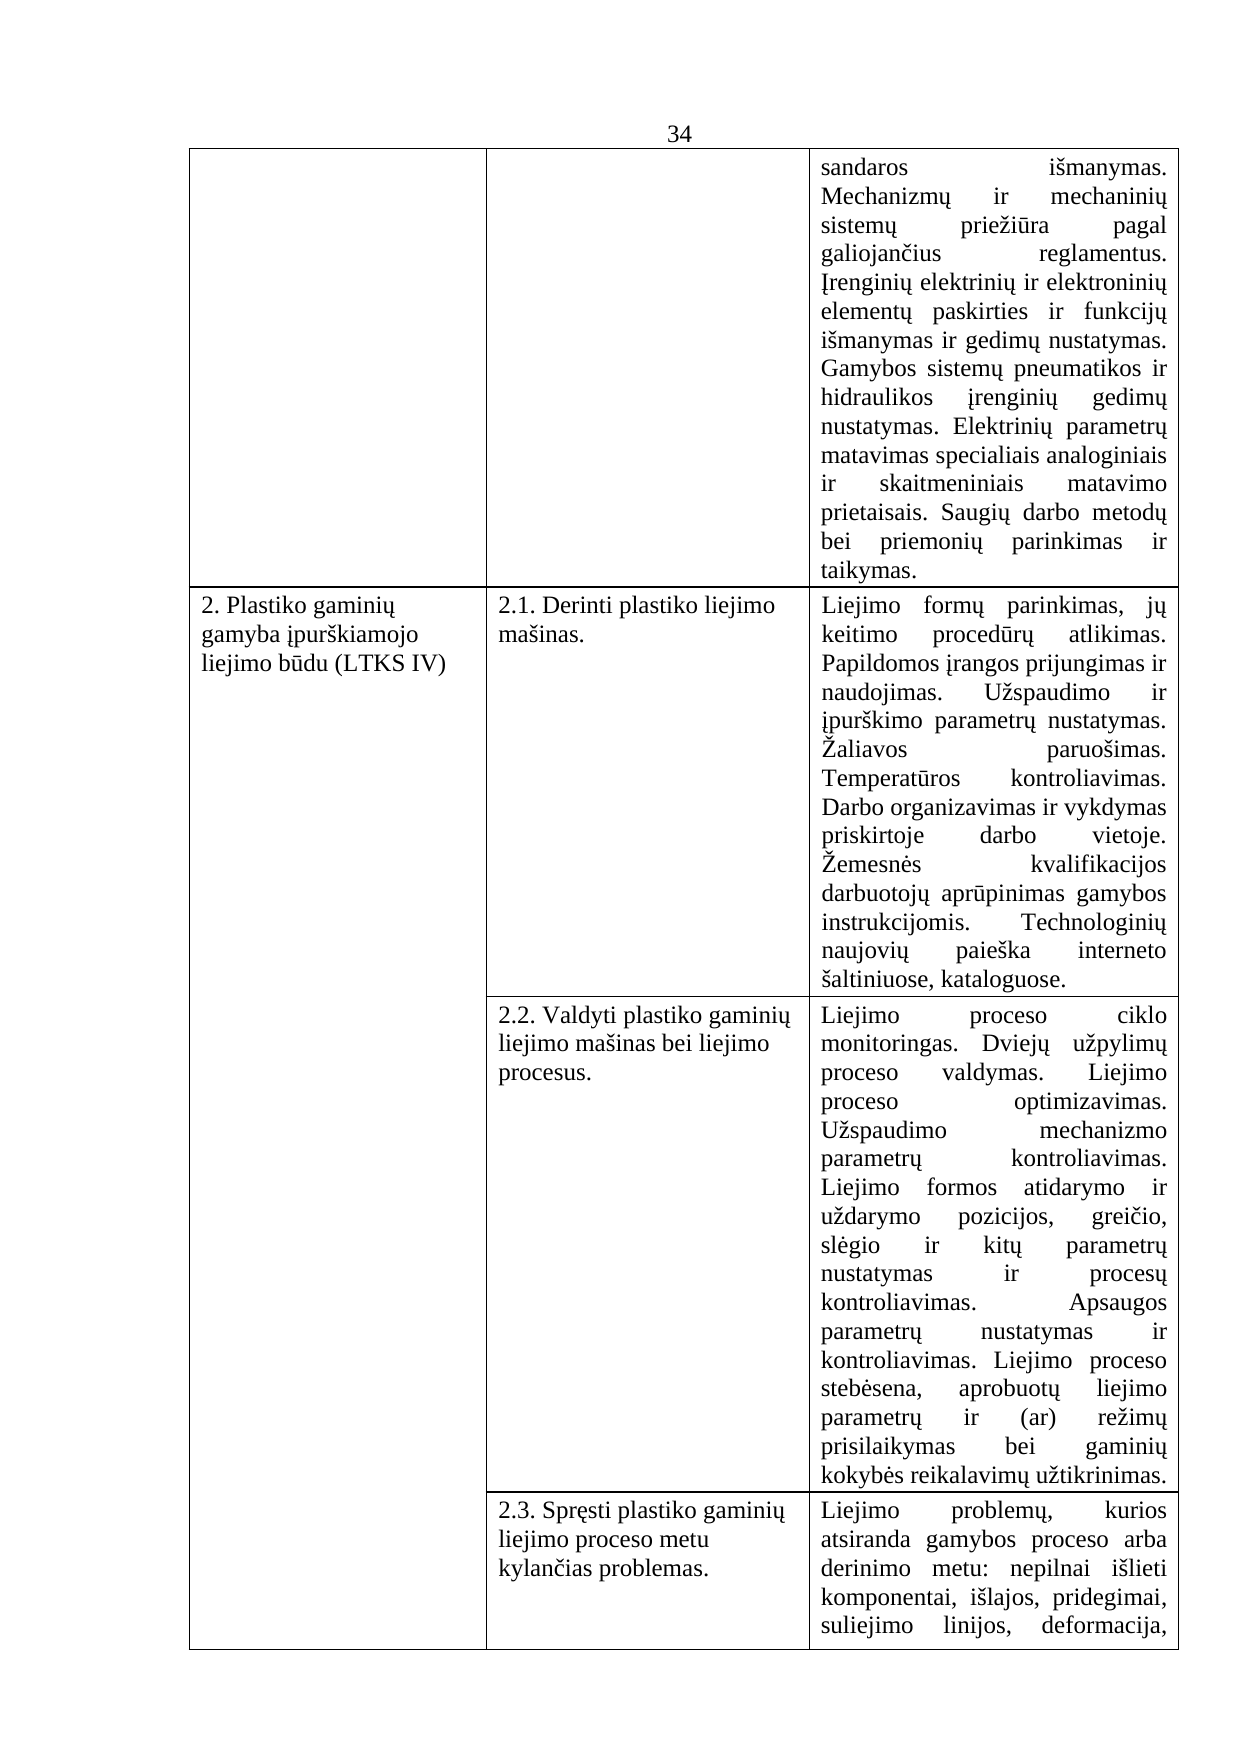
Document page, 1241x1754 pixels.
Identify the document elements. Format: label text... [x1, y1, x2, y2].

table_cell 2. Plastiko gaminių gamyba įpurškiamojo liejimo būdu (LTKS IV) [190, 588, 486, 1649]
table_cell 2.3. Spręsti plastiko gaminių liejimo proceso metu kylančias problemas. [487, 1493, 809, 1649]
table_cell 2.1. Derinti plastiko liejimo mašinas. [487, 588, 809, 996]
table_cell [487, 149, 809, 586]
table_cell Liejimo proceso ciklo monitoringas. Dviejų užpylimų proceso valdymas. Liejimo proceso optimizavimas. Užspaudimo mechanizmo parametrų kontroliavimas. Liejimo formos atidarymo ir uždarymo pozicijos, greičio, slėgio ir kitų parametrų nustatymas ir procesų kontroliavimas. Apsaugos parametrų nustatymas ir kontroliavimas. Liejimo proceso stebėsena, aprobuotų liejimo parametrų ir (ar) režimų prisilaikymas bei gaminių kokybės reikalavimų užtikrinimas. [810, 997, 1178, 1491]
table_cell Liejimo problemų, kurios atsiranda gamybos proceso arba derinimo metu: nepilnai išlieti komponentai, išlajos, pridegimai, suliejimo linijos, deformacija, [810, 1493, 1178, 1649]
table_cell [190, 149, 486, 586]
table_cell sandaros išmanymas. Mechanizmų ir mechaninių sistemų priežiūra pagal galiojančius reglamentus. Įrenginių elektrinių ir elektroninių elementų paskirties ir funkcijų išmanymas ir gedimų nustatymas. Gamybos sistemų pneumatikos ir hidraulikos įrenginių gedimų nustatymas. Elektrinių parametrų matavimas specialiais analoginiais ir skaitmeniniais matavimo prietaisais. Saugių darbo metodų bei priemonių parinkimas ir taikymas. [810, 149, 1178, 586]
table_cell 2.2. Valdyti plastiko gaminių liejimo mašinas bei liejimo procesus. [487, 997, 809, 1491]
table_cell Liejimo formų parinkimas, jų keitimo procedūrų atlikimas. Papildomos įrangos prijungimas ir naudojimas. Užspaudimo ir įpurškimo parametrų nustatymas. Žaliavos paruošimas. Temperatūros kontroliavimas. Darbo organizavimas ir vykdymas priskirtoje darbo vietoje. Žemesnės kvalifikacijos darbuotojų aprūpinimas gamybos instrukcijomis. Technologinių naujovių paieška interneto šaltiniuose, kataloguose. [810, 588, 1178, 996]
